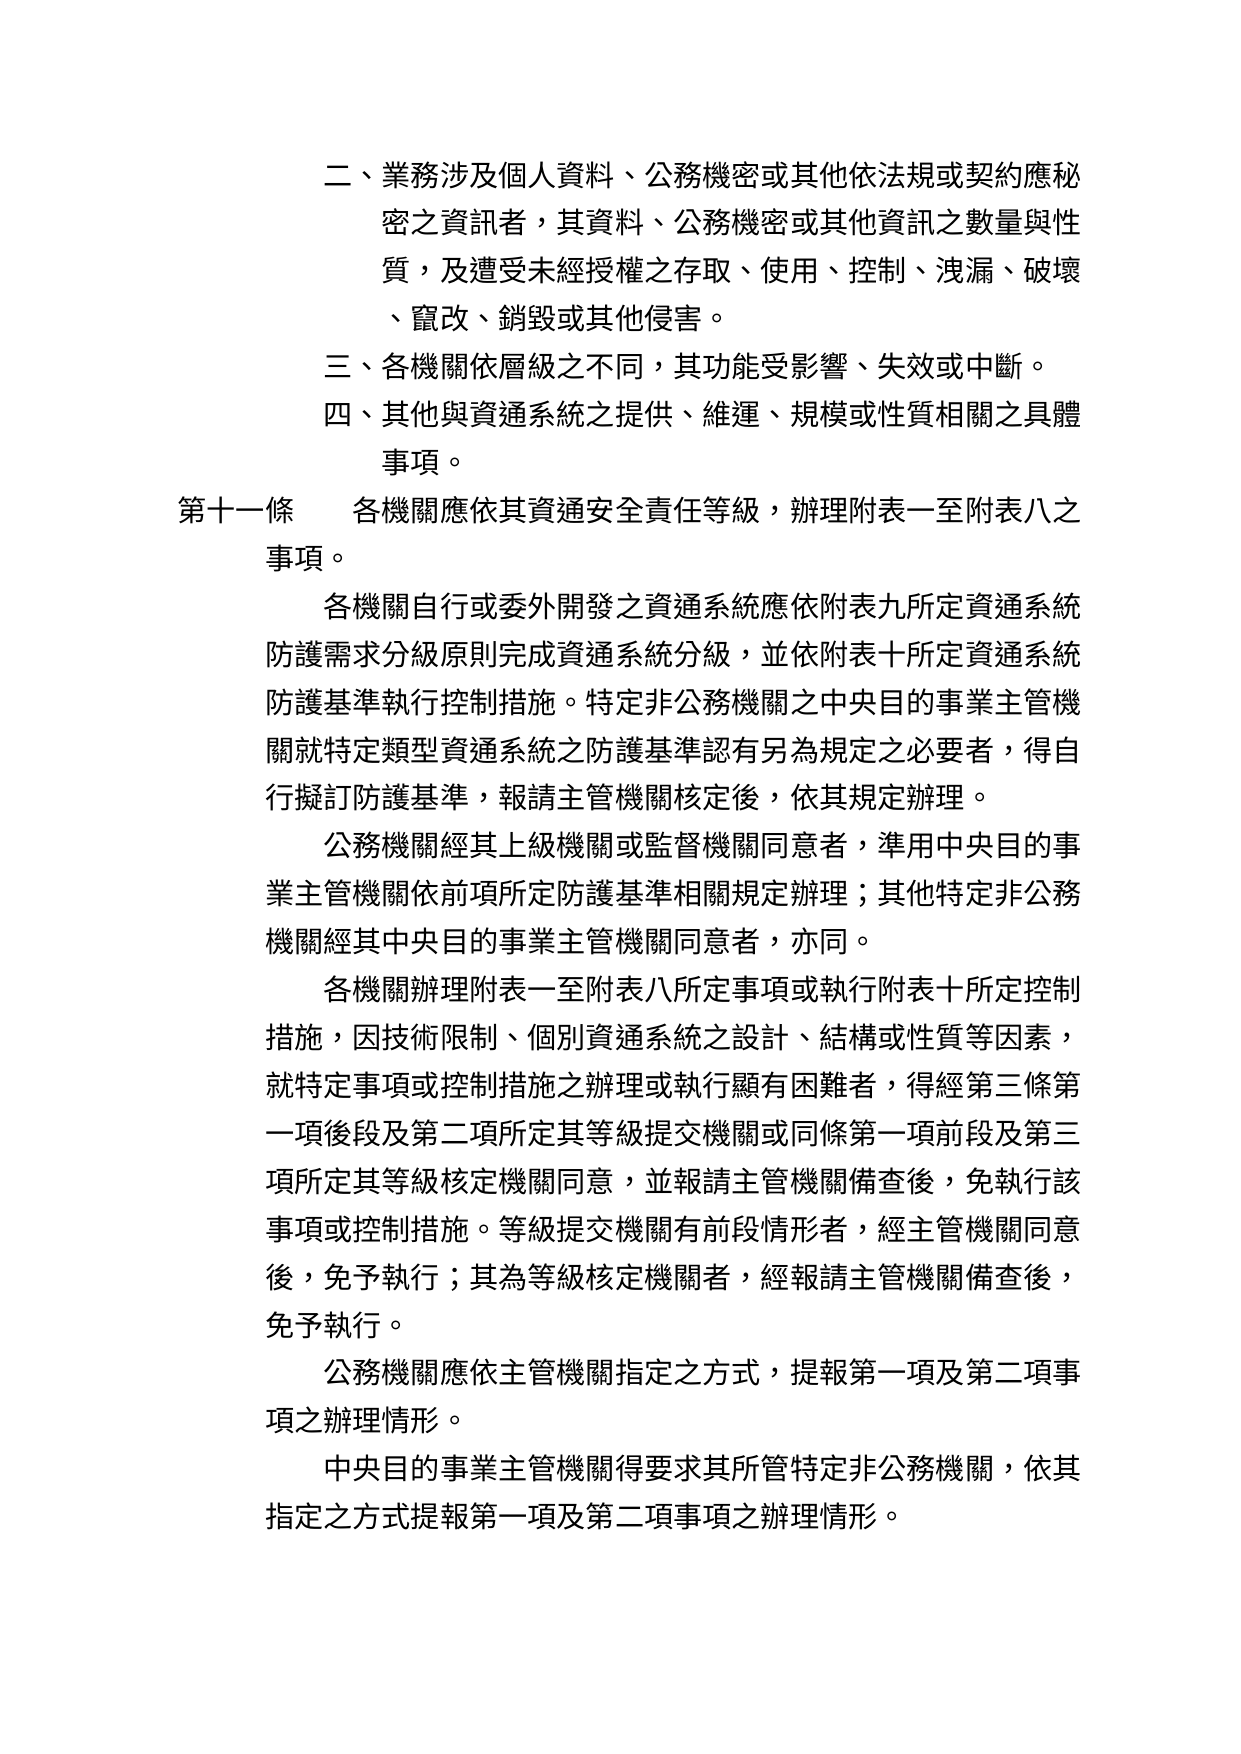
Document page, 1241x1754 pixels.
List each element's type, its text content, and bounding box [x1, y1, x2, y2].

text 各機關自行或委外開發之資通系統應依附表九所定資通系統防護需求分級原則完成資通系統分級，並依附表十所定資通系統防護基準執行控制措施。特定非公務機關之中央目的事業主管機關就特定類型資通系統之防護基準認有另為規定之必要者，得自行擬訂防護基準，報請主管機關核定後，依其規定辦理。 [265, 579, 1092, 818]
text 各機關辦理附表一至附表八所定事項或執行附表十所定控制措施，因技術限制、個別資通系統之設計、結構或性質等因素，就特定事項或控制措施之辦理或執行顯有困難者，得經第三條第一項後段及第二項所定其等級提交機關或同條第一項前段及第三項所定其等級核定機關同意，並報請主管機關備查後，免執行該事項或控制措施。等級提交機關有前段情形者，經主管機關同意後，免予執行；其為等級核定機關者，經報請主管機關備查後，免予執行。 [265, 962, 1092, 1346]
text 三、各機關依層級之不同，其功能受影響、失效或中斷。 [323, 339, 1092, 387]
text 中央目的事業主管機關得要求其所管特定非公務機關，依其指定之方式提報第一項及第二項事項之辦理情形。 [265, 1441, 1092, 1537]
text 公務機關經其上級機關或監督機關同意者，準用中央目的事業主管機關依前項所定防護基準相關規定辦理；其他特定非公務機關經其中央目的事業主管機關同意者，亦同。 [265, 818, 1092, 962]
text 第十一條 各機關應依其資通安全責任等級，辦理附表一至附表八之事項。 [177, 483, 1092, 579]
text 四、其他與資通系統之提供、維運、規模或性質相關之具體事項。 [323, 387, 1092, 483]
text 二、業務涉及個人資料、公務機密或其他依法規或契約應秘密之資訊者，其資料、公務機密或其他資訊之數量與性質，及遭受未經授權之存取、使用、控制、洩漏、破壞、竄改、銷毀或其他侵害。 [323, 148, 1092, 339]
text 公務機關應依主管機關指定之方式，提報第一項及第二項事項之辦理情形。 [265, 1346, 1092, 1441]
